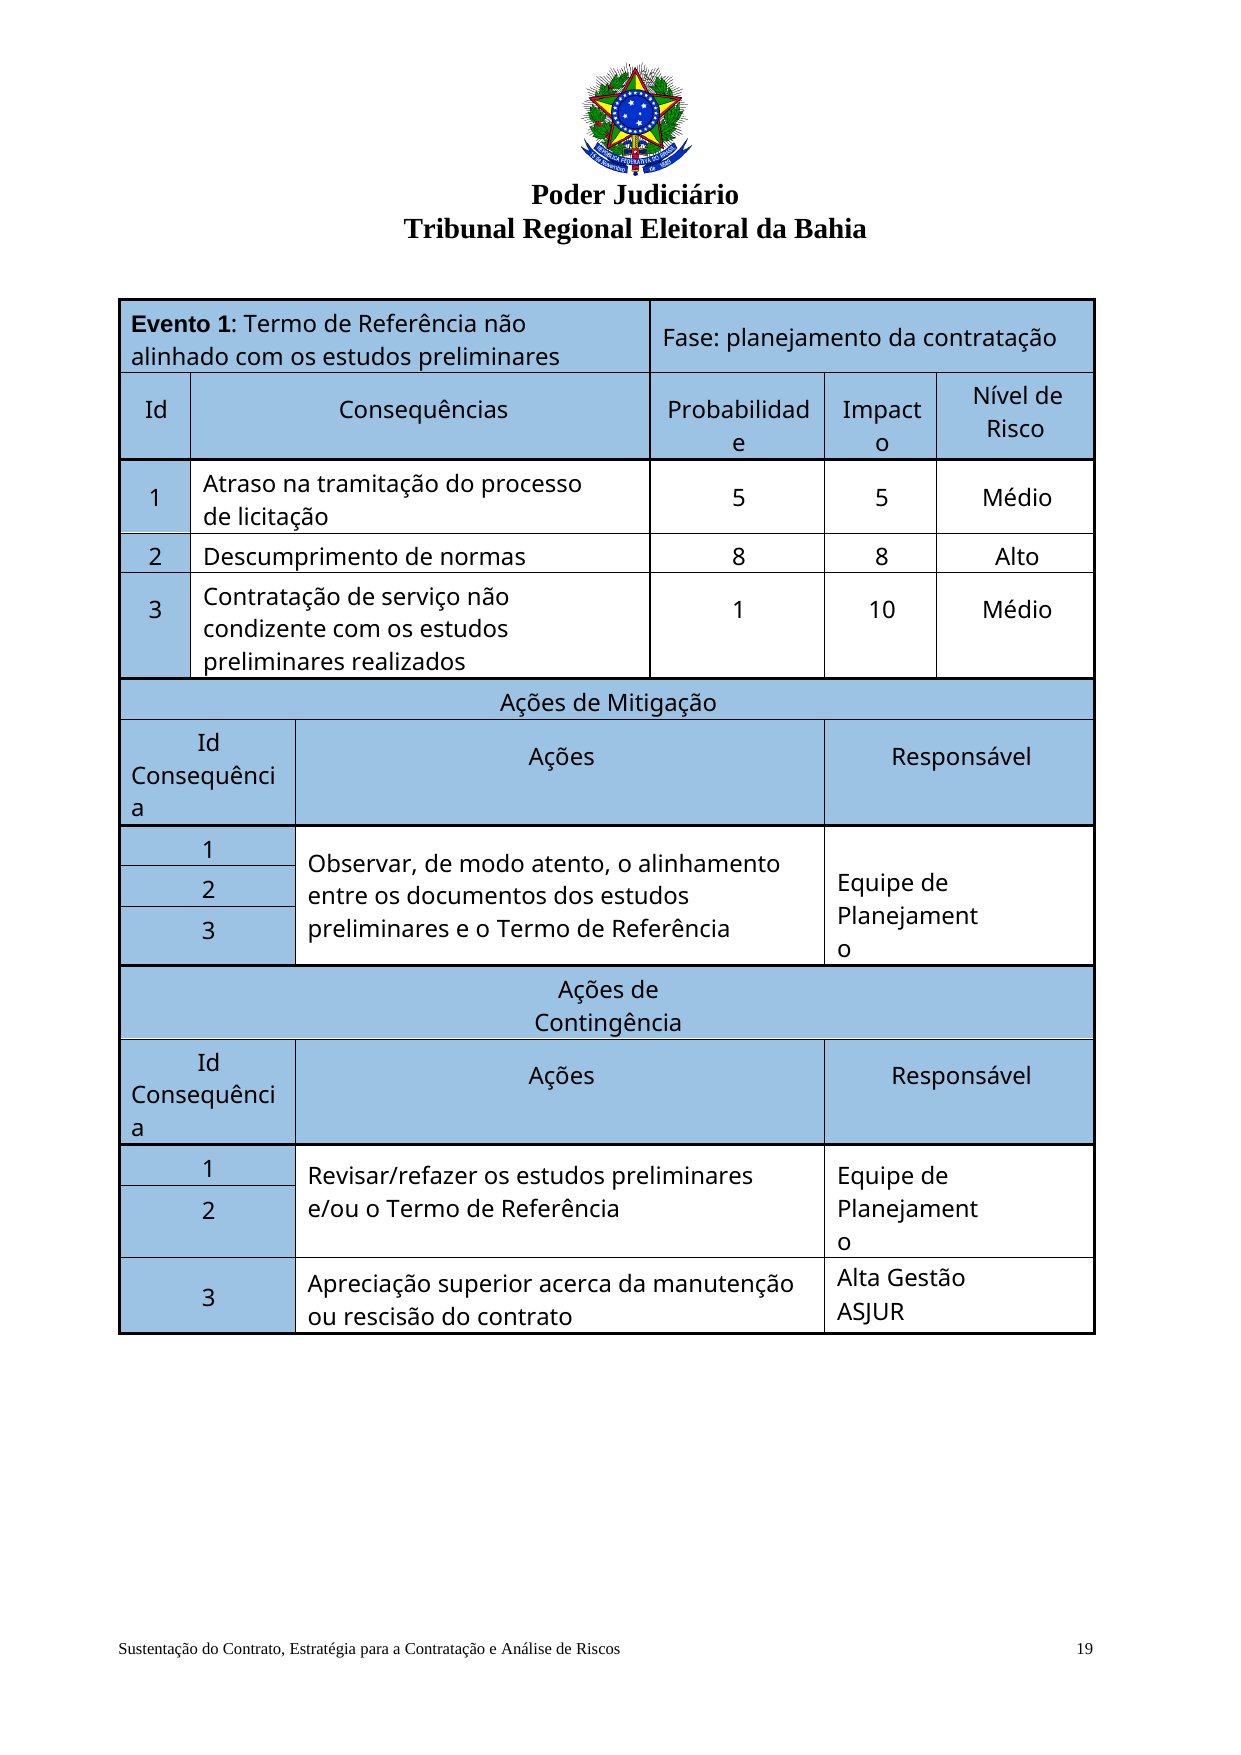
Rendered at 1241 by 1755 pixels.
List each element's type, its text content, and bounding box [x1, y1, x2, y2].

table_cell 8 [651, 534, 824, 572]
table_cell Médio [937, 573, 1093, 677]
table_cell Alta Gestão ASJUR [825, 1258, 1093, 1332]
table_cell Equipe de Planejamento [825, 1146, 1093, 1257]
table_cell 1 [121, 1146, 295, 1185]
table_header Fase: planejamento da contratação [651, 301, 1093, 372]
table_header Evento 1: Termo de Referência não alinhado com os estudos preliminares [121, 301, 649, 372]
table_cell 1 [121, 461, 190, 532]
table_cell 3 [121, 1258, 295, 1332]
table_cell Id [121, 373, 190, 458]
table_cell Ações [296, 1040, 824, 1143]
table_cell Ações de Contingência [121, 967, 1093, 1038]
table_cell Impacto [825, 373, 936, 458]
table_cell Equipe de Planejamento [825, 827, 1093, 964]
table_cell 3 [121, 907, 295, 964]
table_cell Ações de Mitigação [121, 680, 1093, 719]
table_cell 2 [121, 1186, 295, 1257]
table_cell Probabilidade [651, 373, 824, 458]
table_cell Contratação de serviço não condizente com os estudos preliminares realizados [191, 573, 649, 677]
table_cell 2 [121, 534, 190, 572]
table_cell Apreciação superior acerca da manutenção ou rescisão do contrato [296, 1258, 824, 1332]
table_cell Descumprimento de normas [191, 534, 649, 572]
table_cell 5 [825, 461, 936, 532]
table_cell 8 [825, 534, 936, 572]
table_cell Atraso na tramitação do processo de licitação [191, 461, 649, 532]
table_cell Id Consequência [121, 1040, 295, 1143]
table_cell 1 [121, 827, 295, 865]
table_cell Nível de Risco [937, 373, 1093, 458]
table_cell 1 [651, 573, 824, 677]
table_cell 2 [121, 866, 295, 906]
table_cell Revisar/refazer os estudos preliminares e/ou o Termo de Referência [296, 1146, 824, 1257]
table_cell 10 [825, 573, 936, 677]
table_cell Médio [937, 461, 1093, 532]
table_cell Consequências [191, 373, 649, 458]
table_cell 3 [121, 573, 190, 677]
table_cell Alto [937, 534, 1093, 572]
table_cell Responsável [825, 1040, 1093, 1143]
table_cell Observar, de modo atento, o alinhamento entre os documentos dos estudos preliminares e o Termo de Referência [296, 827, 824, 964]
table_cell 5 [651, 461, 824, 532]
table_cell Id Consequência [121, 720, 295, 824]
table_cell Ações [296, 720, 824, 824]
table_cell Responsável [825, 720, 1093, 824]
